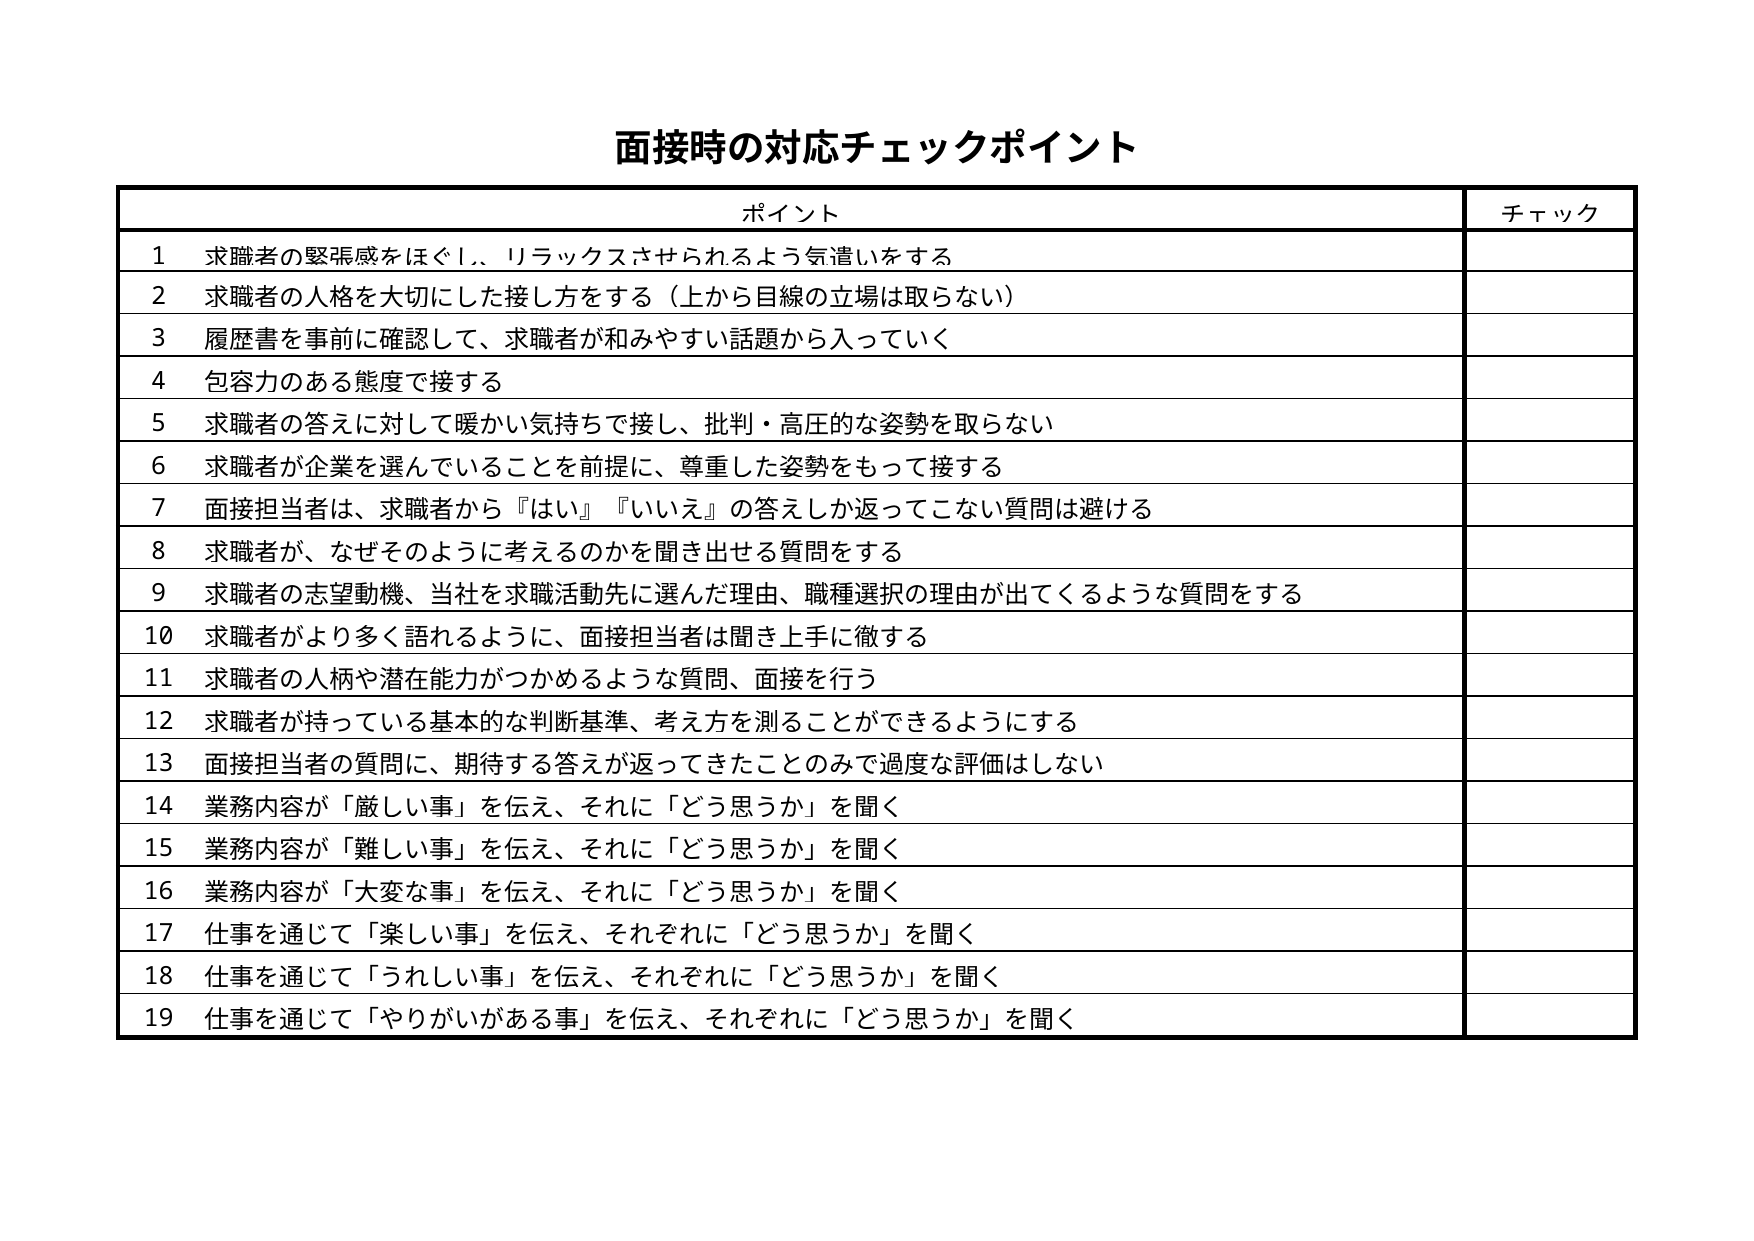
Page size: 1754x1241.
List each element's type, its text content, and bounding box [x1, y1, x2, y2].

table_cell [1467, 484, 1633, 525]
table_cell 求職者が持っている基本的な判断基準、考え方を測ることができるようにする [198, 697, 1462, 738]
table_cell 17 [120, 909, 198, 950]
table_cell 仕事を通じて「楽しい事」を伝え、それぞれに「どう思うか」を聞く [198, 909, 1462, 950]
table_cell [1467, 909, 1633, 950]
table_cell 6 [120, 442, 198, 483]
table_cell [1467, 952, 1633, 993]
table_cell [1467, 739, 1633, 780]
table_cell [1467, 314, 1633, 355]
table_cell 求職者の人柄や潜在能力がつかめるような質問、面接を行う [198, 654, 1462, 695]
table_cell [1467, 612, 1633, 653]
table_cell 4 [120, 357, 198, 398]
table_cell 求職者が企業を選んでいることを前提に、尊重した姿勢をもって接する [198, 442, 1462, 483]
table_cell 面接担当者の質問に、期待する答えが返ってきたことのみで過度な評価はしない [198, 739, 1462, 780]
table_cell [1467, 569, 1633, 610]
table_cell [1467, 399, 1633, 440]
table_cell 7 [120, 484, 198, 525]
table_cell [1467, 527, 1633, 568]
table_cell 業務内容が「大変な事」を伝え、それに「どう思うか」を聞く [198, 867, 1462, 908]
table_cell 18 [120, 952, 198, 993]
table_cell 8 [120, 527, 198, 568]
table_cell 包容力のある態度で接する [198, 357, 1462, 398]
table_cell 12 [120, 697, 198, 738]
table_cell [1467, 357, 1633, 398]
table_cell 求職者が、なぜそのように考えるのかを聞き出せる質問をする [198, 527, 1462, 568]
table_cell 19 [120, 994, 198, 1035]
table_cell 14 [120, 782, 198, 823]
table_cell [1467, 654, 1633, 695]
table_cell 求職者の緊張感をほぐし、リラックスさせられるよう気遣いをする [198, 232, 1462, 270]
table_cell 5 [120, 399, 198, 440]
table_cell [1467, 782, 1633, 823]
table_cell [1467, 442, 1633, 483]
table_cell 面接担当者は、求職者から『はい』『いいえ』の答えしか返ってこない質問は避ける [198, 484, 1462, 525]
table_cell 求職者の答えに対して暖かい気持ちで接し、批判・高圧的な姿勢を取らない [198, 399, 1462, 440]
table_cell 求職者の志望動機、当社を求職活動先に選んだ理由、職種選択の理由が出てくるような質問をする [198, 569, 1462, 610]
table_cell 履歴書を事前に確認して、求職者が和みやすい話題から入っていく [198, 314, 1462, 355]
table_cell [1467, 232, 1633, 270]
table_cell 2 [120, 272, 198, 313]
table_cell 13 [120, 739, 198, 780]
table_cell [1467, 272, 1633, 313]
table_cell [1467, 824, 1633, 865]
table_cell 仕事を通じて「うれしい事」を伝え、それぞれに「どう思うか」を聞く [198, 952, 1462, 993]
table_cell [1467, 994, 1633, 1035]
table_cell 16 [120, 867, 198, 908]
table_cell [1467, 697, 1633, 738]
table_cell 15 [120, 824, 198, 865]
table_cell 業務内容が「難しい事」を伝え、それに「どう思うか」を聞く [198, 824, 1462, 865]
table_cell [1467, 867, 1633, 908]
table_cell 9 [120, 569, 198, 610]
table_header ポイント [120, 190, 1462, 228]
table_cell 求職者の人格を大切にした接し方をする（上から目線の立場は取らない） [198, 272, 1462, 313]
table_cell 業務内容が「厳しい事」を伝え、それに「どう思うか」を聞く [198, 782, 1462, 823]
table_cell 求職者がより多く語れるように、面接担当者は聞き上手に徹する [198, 612, 1462, 653]
table_cell 11 [120, 654, 198, 695]
title 面接時の対応チェックポイント [118, 118, 1636, 172]
table_cell 仕事を通じて「やりがいがある事」を伝え、それぞれに「どう思うか」を聞く [198, 994, 1462, 1035]
table_header チェック [1467, 190, 1633, 228]
table_cell 10 [120, 612, 198, 653]
table_cell 3 [120, 314, 198, 355]
table_cell 1 [120, 232, 198, 270]
